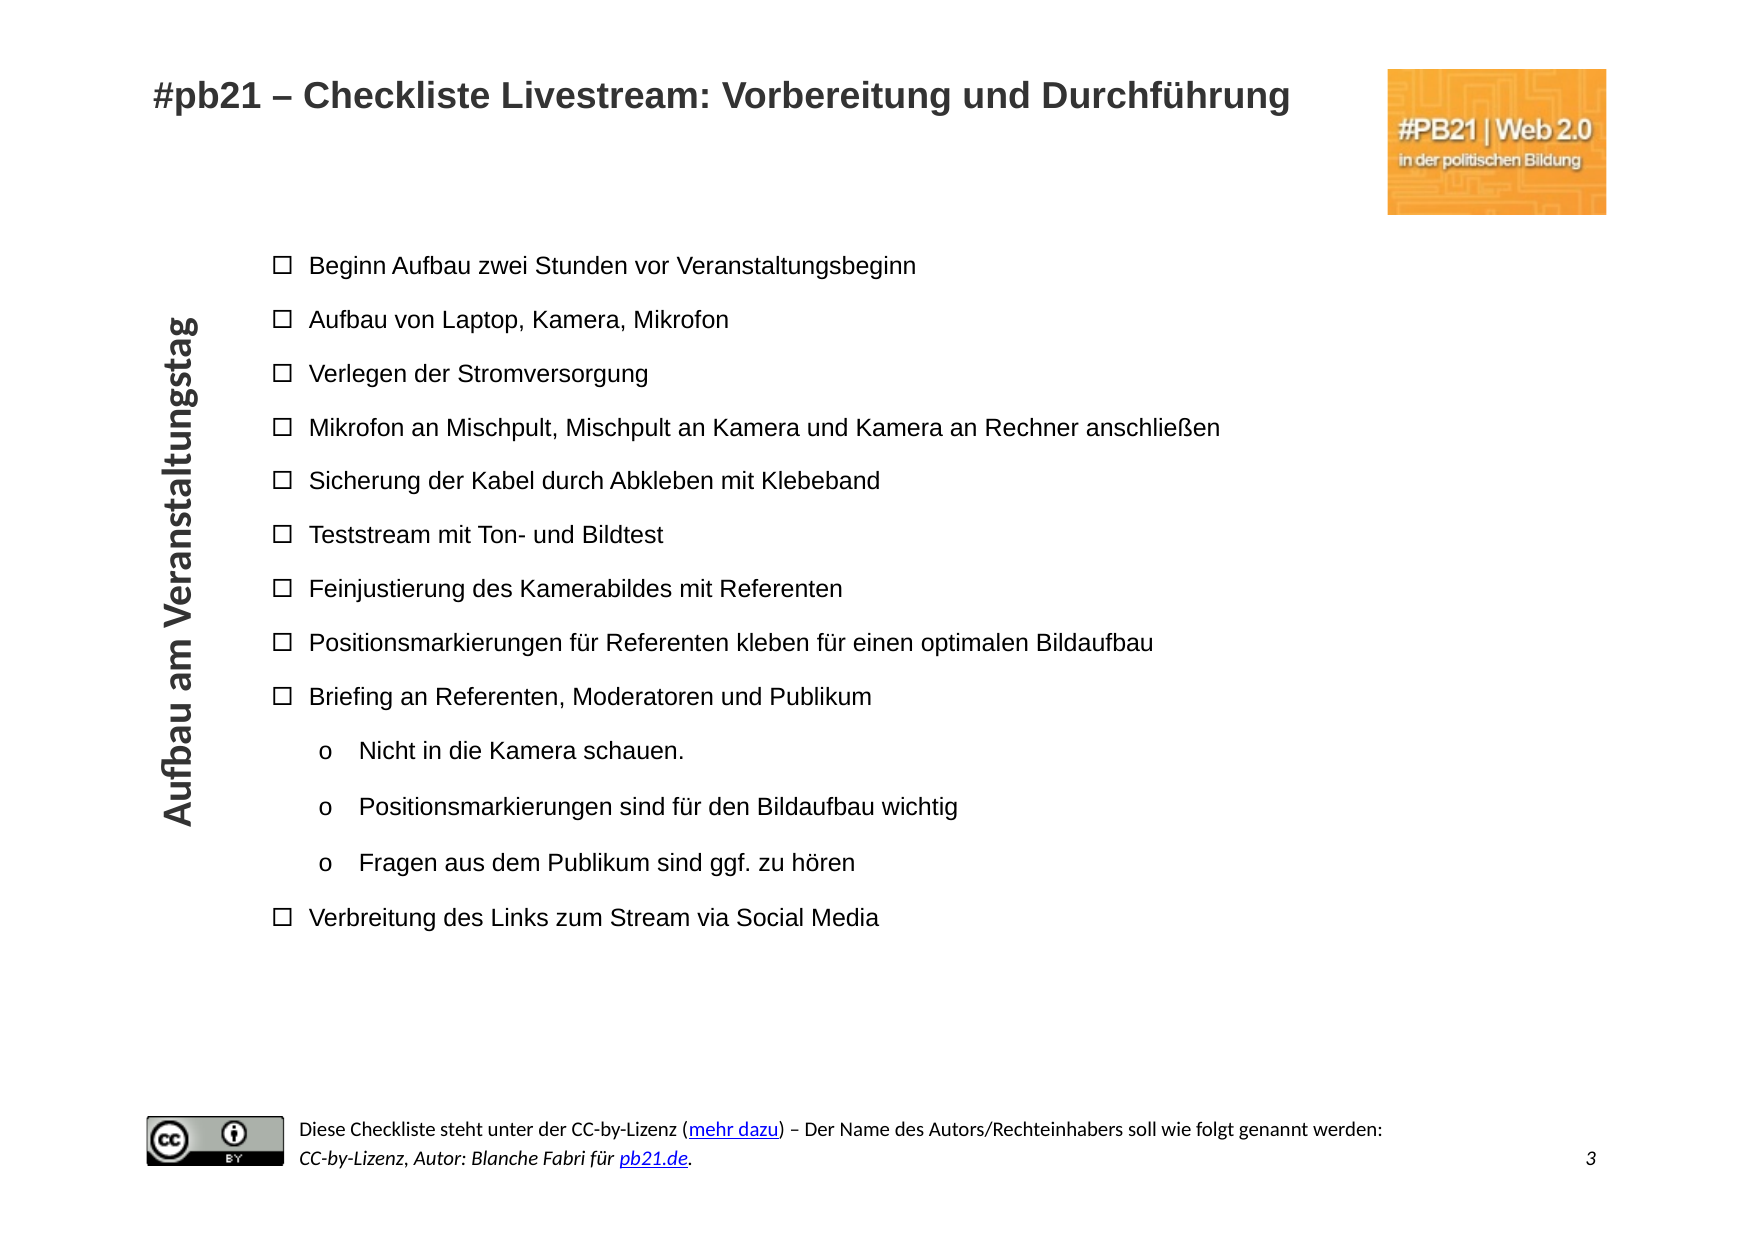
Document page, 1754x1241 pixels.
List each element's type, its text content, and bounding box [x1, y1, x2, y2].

list Positionsmarkierungen für Referenten kleben für einen optimalen Bildaufbau [271, 628, 1658, 657]
list [147, 828, 204, 933]
list Verbreitung des Links zum Stream via Social Media [271, 903, 1658, 932]
list Beginn Aufbau zwei Stunden vor Veranstaltungsbeginn [271, 251, 1658, 280]
list Mikrofon an Mischpult, Mischpult an Kamera und Kamera an Rechner anschließen [271, 412, 1658, 441]
list Verlegen der Stromversorgung [271, 359, 1658, 387]
list Briefing an Referenten, Moderatoren und Publikum [271, 682, 1658, 711]
list Aufbau von Laptop, Kamera, Mikrofon [271, 305, 1658, 334]
list Teststream mit Ton- und Bildtest [271, 520, 1658, 549]
list Fragen aus dem Publikum sind ggf. zu hören [318, 847, 1606, 878]
list Nicht in die Kamera schauen. [318, 736, 1606, 767]
picture [146, 1116, 285, 1166]
list Aufbau am Veranstaltungstag [147, 233, 204, 828]
picture [1387, 69, 1607, 215]
list Feinjustierung des Kamerabildes mit Referenten [271, 574, 1658, 603]
list Positionsmarkierungen sind für den Bildaufbau wichtig [318, 792, 1606, 822]
list Sicherung der Kabel durch Abkleben mit Klebeband [271, 466, 1658, 495]
